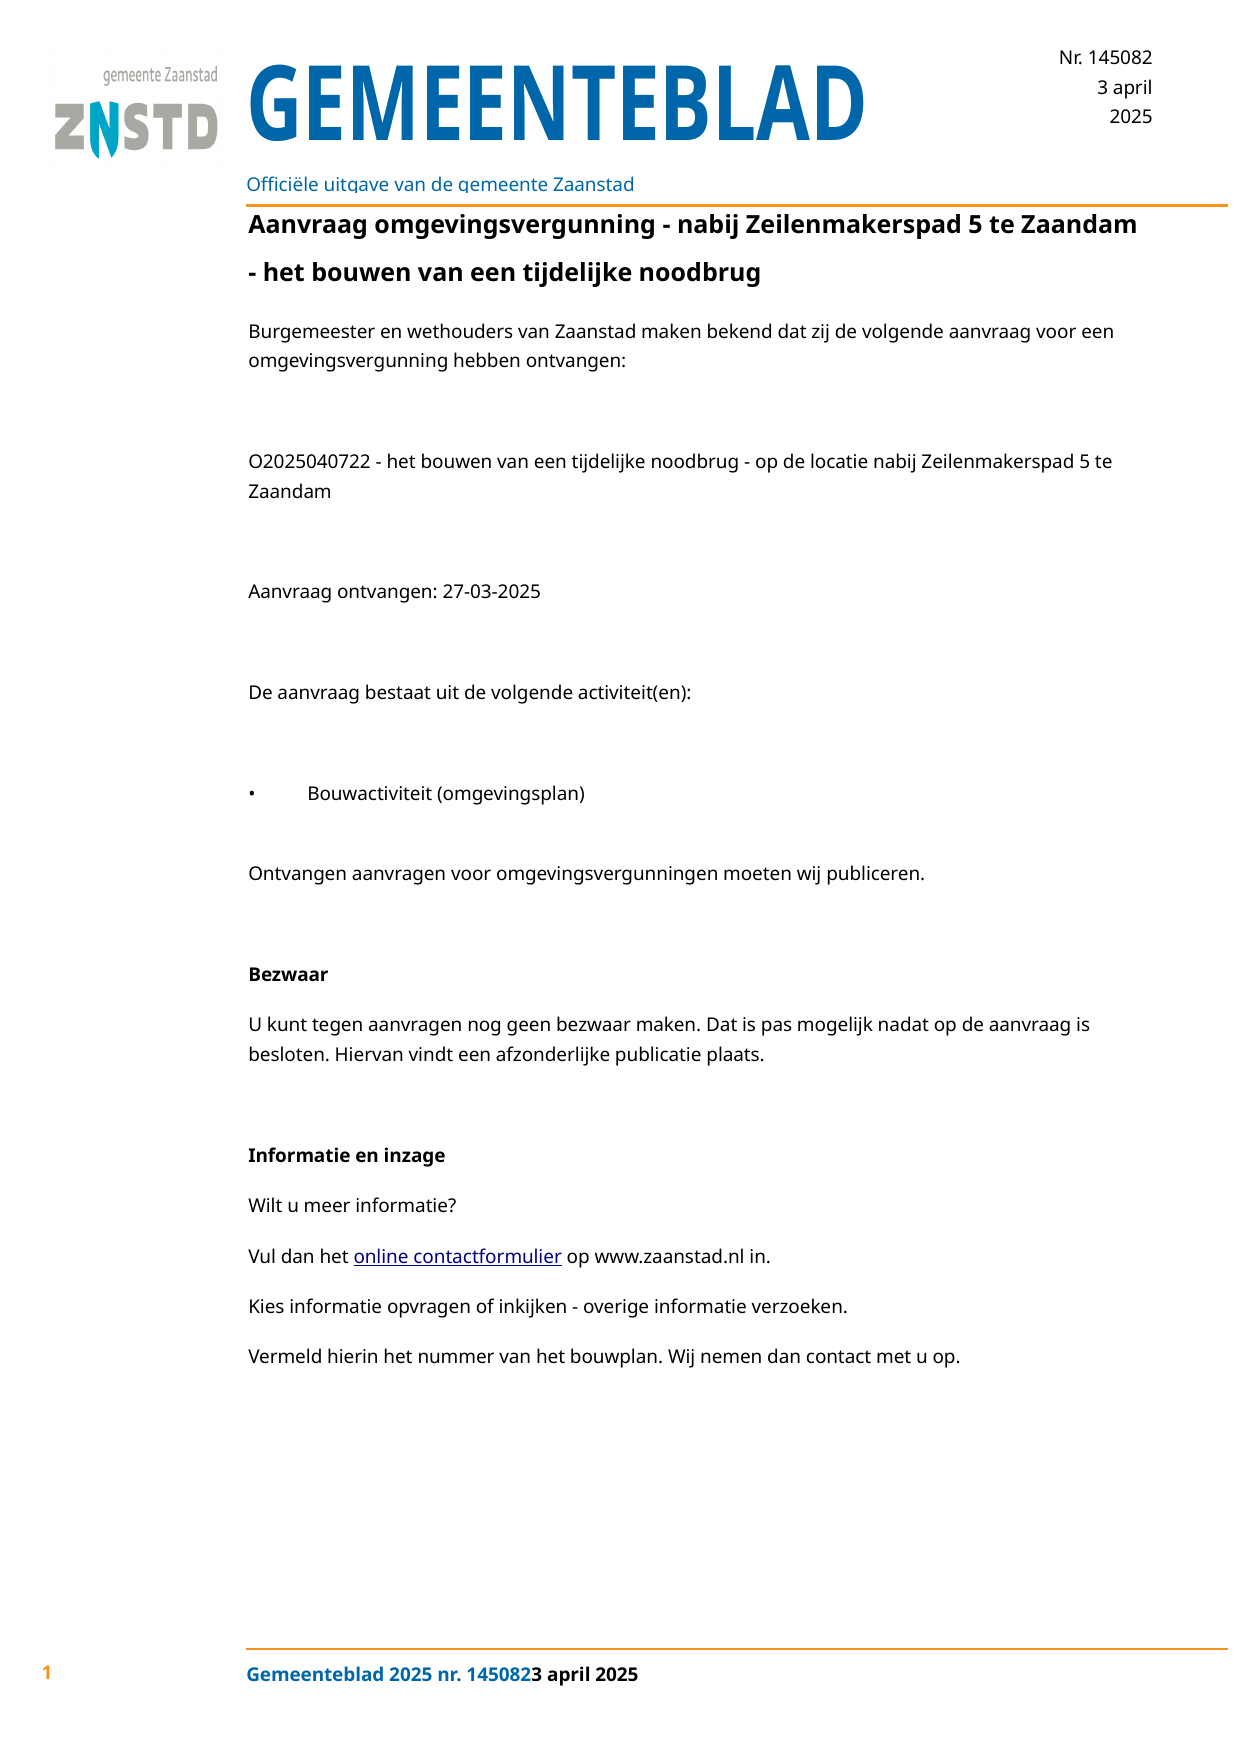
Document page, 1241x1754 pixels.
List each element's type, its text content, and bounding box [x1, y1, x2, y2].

text De aanvraag bestaat uit de volgende activiteit(en): [248, 679, 1152, 705]
text U kunt tegen aanvragen nog geen bezwaar maken. Dat is pas mogelijk nadat op de aanvraag is besloten. Hiervan vindt een afzonderlijke publicatie plaats. [248, 1012, 1152, 1067]
text Wilt u meer informatie? [248, 1192, 1152, 1218]
text Vermeld hierin het nummer van het bouwplan. Wij nemen dan contact met u op. [248, 1344, 1152, 1369]
picture [41, 47, 231, 172]
list Bouwactiviteit (omgevingsplan) [248, 780, 1152, 806]
text Informatie en inzage [248, 1142, 1152, 1168]
text Kies informatie opvragen of inkijken - overige informatie verzoeken. [248, 1293, 1152, 1319]
text Ontvangen aanvragen voor omgevingsvergunningen moeten wij publiceren. [248, 860, 1152, 886]
text Vul dan het online contactformulier op www.zaanstad.nl in. [248, 1243, 1152, 1269]
text Aanvraag ontvangen: 27-03-2025 [248, 579, 1152, 604]
text O2025040722 - het bouwen van een tijdelijke noodbrug - op de locatie nabij Zeilenmakerspad 5 te Zaandam [248, 448, 1152, 504]
text Aanvraag omgevingsvergunning - nabij Zeilenmakerspad 5 te Zaandam - het bouwen van een tijdelijke noodbrug [248, 207, 1152, 288]
text Bezwaar [248, 961, 1152, 987]
text Burgemeester en wethouders van Zaanstad maken bekend dat zij de volgende aanvraag voor een omgevingsvergunning hebben ontvangen: [248, 318, 1152, 373]
